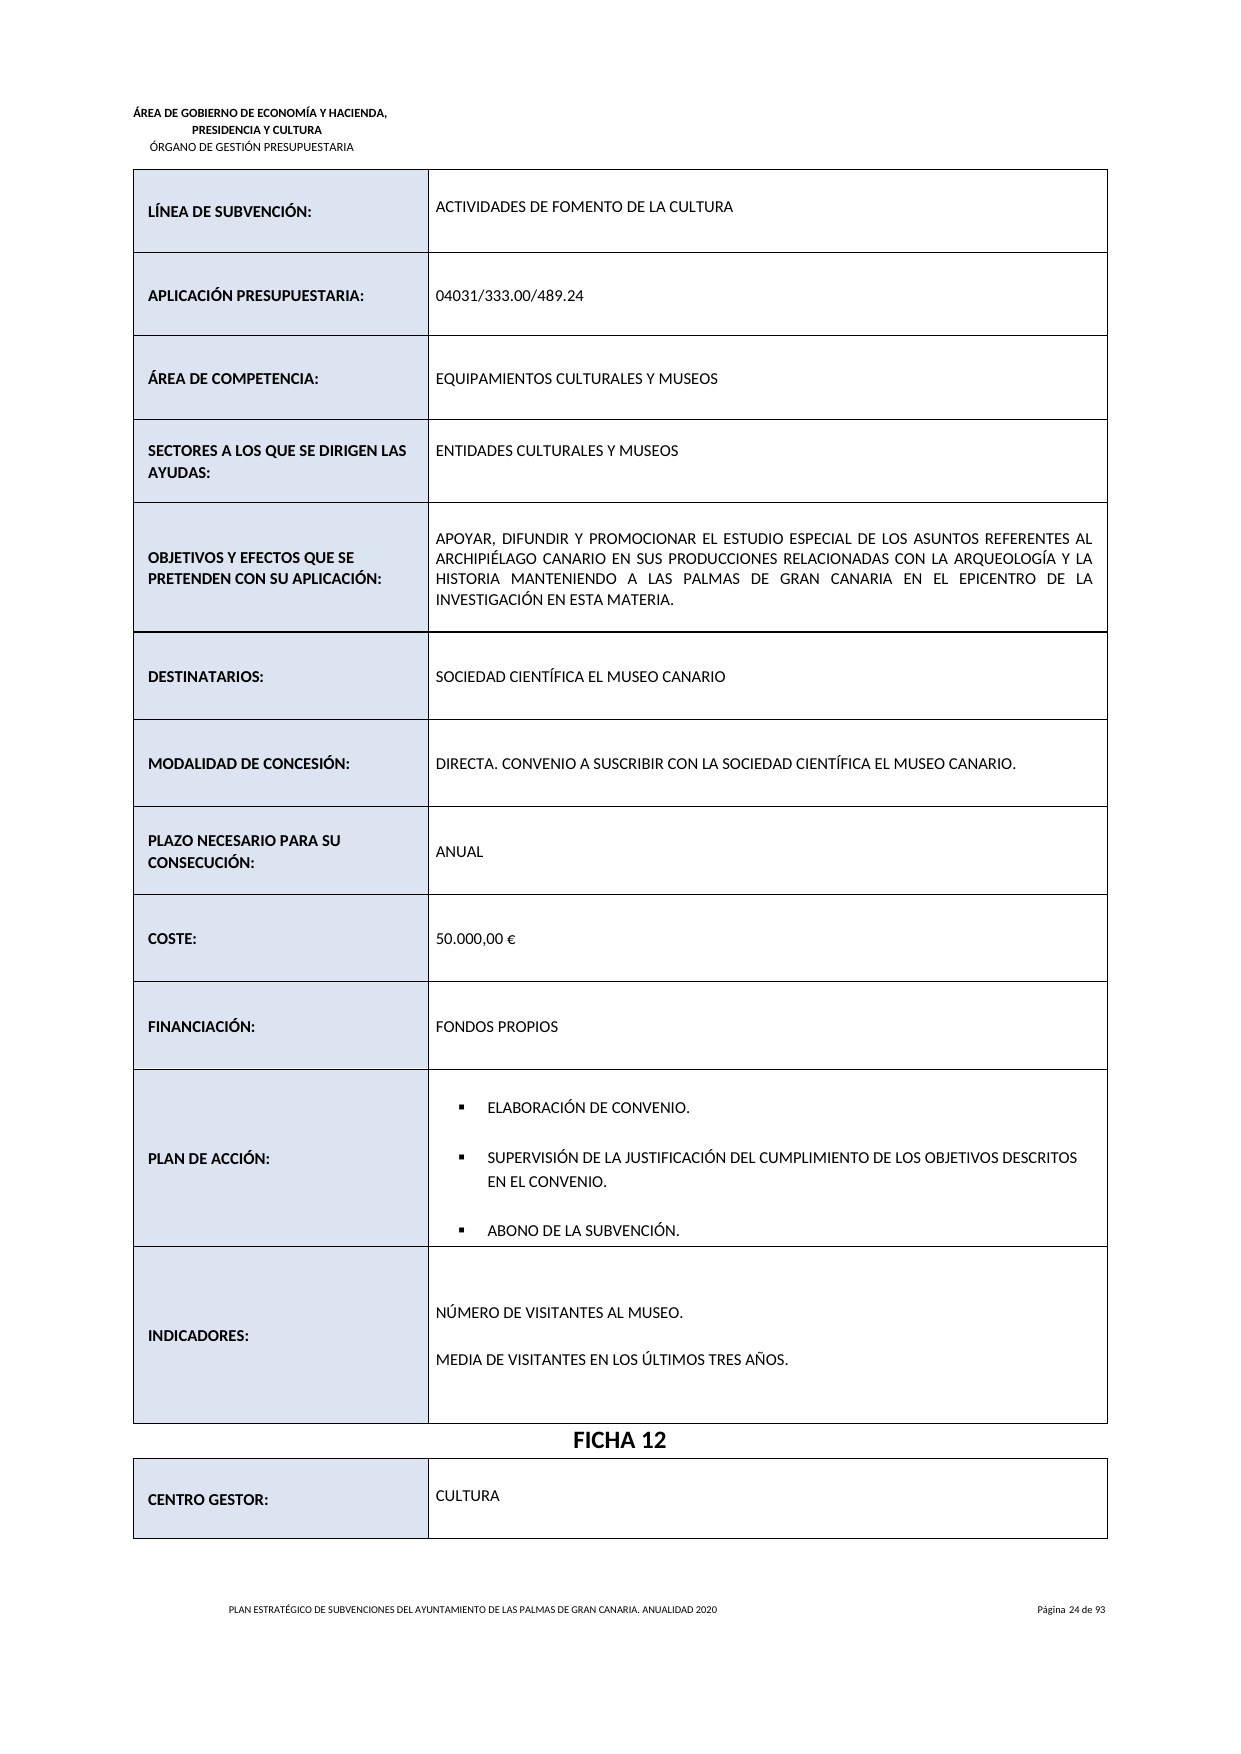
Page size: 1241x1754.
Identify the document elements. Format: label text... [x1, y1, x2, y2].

table_cell FINANCIACIÓN: [134, 982, 428, 1068]
table_cell APLICACIÓN PRESUPUESTARIA: [134, 253, 428, 335]
table_header CENTRO GESTOR: [134, 1459, 428, 1538]
text FICHA 12 [573, 1424, 1108, 1454]
table_cell ÁREA DE COMPETENCIA: [134, 336, 428, 419]
table_cell 50.000,00 € [429, 895, 1107, 981]
table_cell EQUIPAMIENTOS CULTURALES Y MUSEOS [429, 336, 1107, 419]
table_cell DIRECTA. CONVENIO A SUSCRIBIR CON LA SOCIEDAD CIENTÍFICA EL MUSEO CANARIO. [429, 720, 1107, 806]
table_cell SECTORES A LOS QUE SE DIRIGEN LAS AYUDAS: [134, 420, 428, 502]
table_cell SOCIEDAD CIENTÍFICA EL MUSEO CANARIO [429, 633, 1107, 719]
table_cell DESTINATARIOS: [134, 633, 428, 719]
table_cell ACTIVIDADES DE FOMENTO DE LA CULTURA [429, 170, 1107, 252]
table_cell NÚMERO DE VISITANTES AL MUSEO. MEDIA DE VISITANTES EN LOS ÚLTIMOS TRES AÑOS. [429, 1247, 1107, 1423]
table_cell 04031/333.00/489.24 [429, 253, 1107, 335]
table_cell INDICADORES: [134, 1247, 428, 1423]
table_cell ENTIDADES CULTURALES Y MUSEOS [429, 420, 1107, 502]
table_cell PLAZO NECESARIO PARA SU CONSECUCIÓN: [134, 807, 428, 894]
table_cell LÍNEA DE SUBVENCIÓN: [134, 170, 428, 252]
table_cell FONDOS PROPIOS [429, 982, 1107, 1068]
table_cell COSTE: [134, 895, 428, 981]
table_cell APOYAR, DIFUNDIR Y PROMOCIONAR EL ESTUDIO ESPECIAL DE LOS ASUNTOS REFERENTES AL ARCHIPIÉLAGO CANARIO EN SUS PRODUCCIONES RELACIONADAS CON LA ARQUEOLOGÍA Y LA HISTORIA MANTENIENDO A LAS PALMAS DE GRAN CANARIA EN EL EPICENTRO DE LA INVESTIGACIÓN EN ESTA MATERIA. [429, 503, 1107, 631]
table_cell PLAN DE ACCIÓN: [134, 1070, 428, 1246]
table_cell ELABORACIÓN DE CONVENIO. SUPERVISIÓN DE LA JUSTIFICACIÓN DEL CUMPLIMIENTO DE LOS OBJETIVOS DESCRITOS EN EL CONVENIO. ABONO DE LA SUBVENCIÓN. [429, 1070, 1107, 1246]
table_cell OBJETIVOS Y EFECTOS QUE SE PRETENDEN CON SU APLICACIÓN: [134, 503, 428, 631]
table_header CULTURA [429, 1459, 1107, 1538]
table_cell ANUAL [429, 807, 1107, 894]
table_cell MODALIDAD DE CONCESIÓN: [134, 720, 428, 806]
